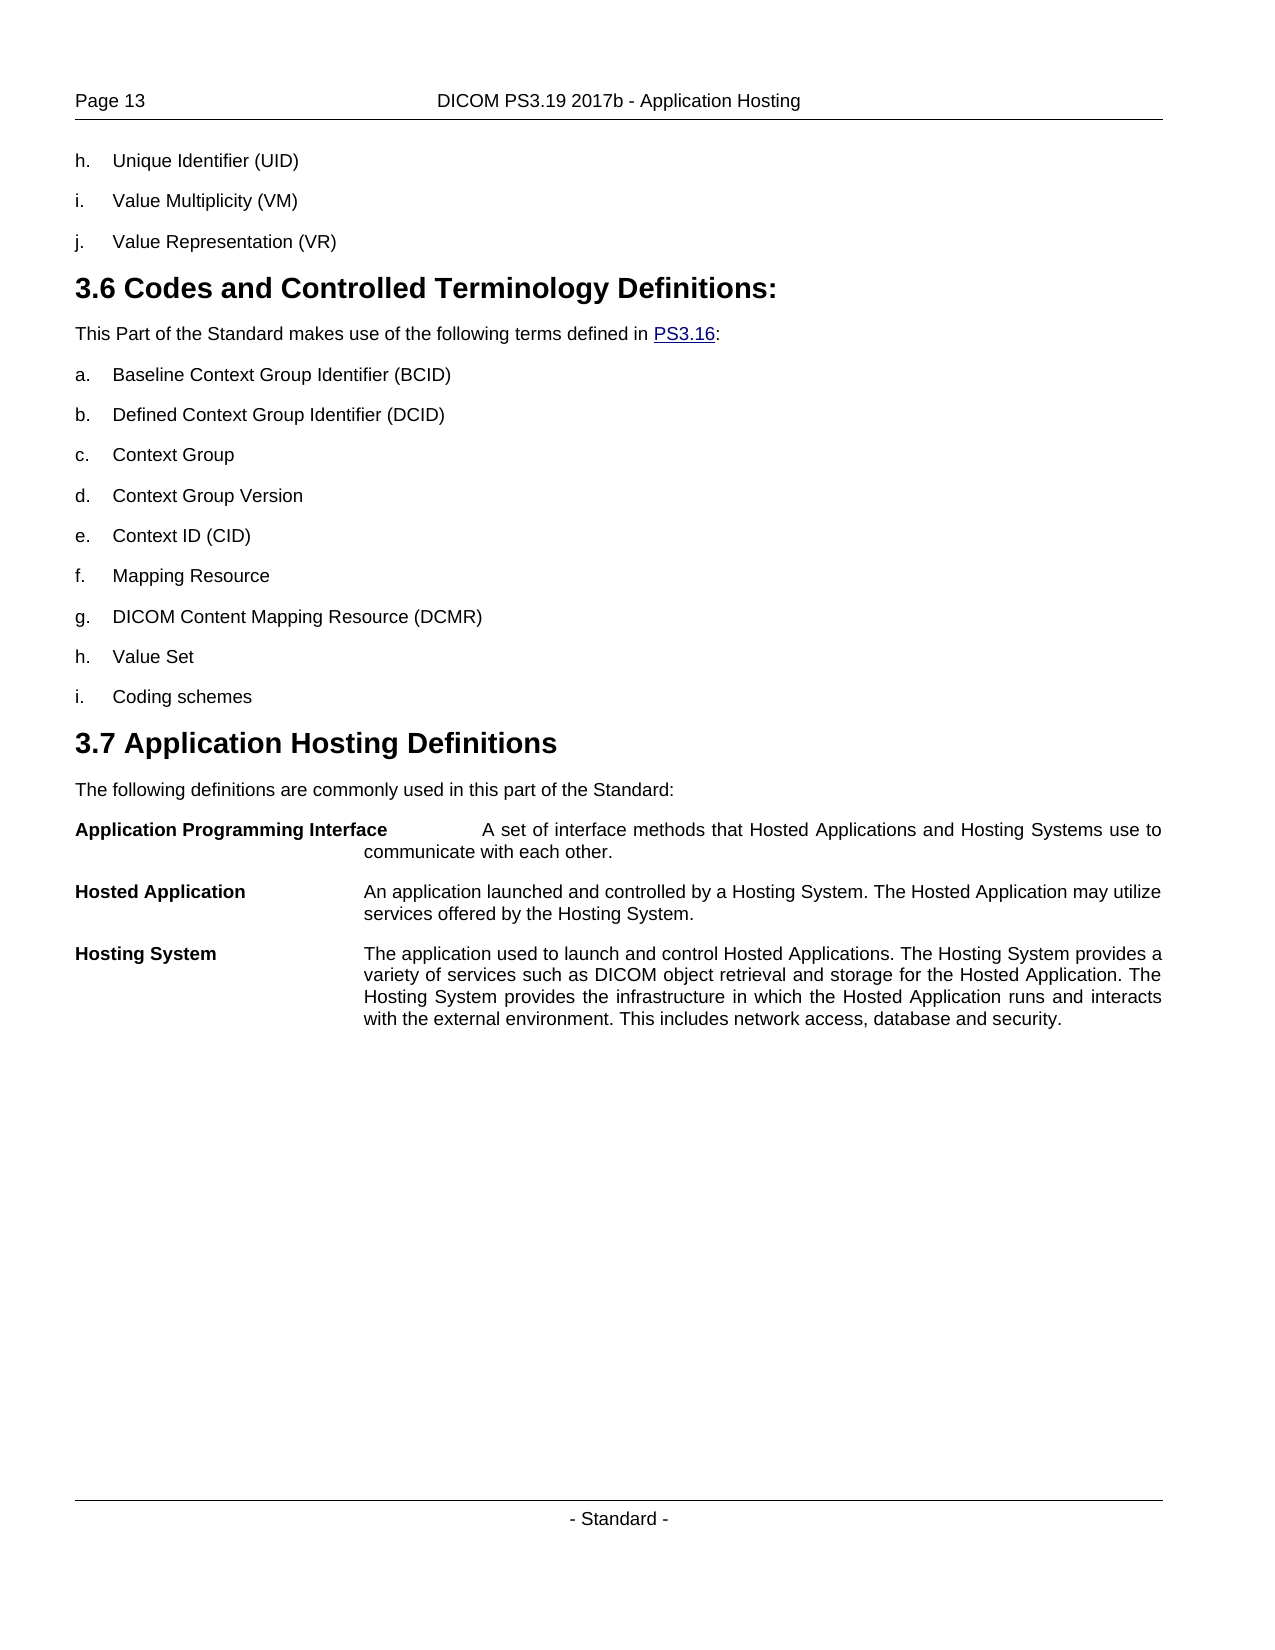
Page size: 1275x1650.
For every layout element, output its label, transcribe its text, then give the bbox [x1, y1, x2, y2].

text Hosted Application An application launched and controlled by a Hosting System. The Hosted Application may utilize services offered by the Hosting System. [75, 881, 1162, 924]
list Baseline Context Group Identifier (BCID) [75, 363, 1162, 385]
list Value Representation (VR) [75, 231, 1162, 252]
list Defined Context Group Identifier (DCID) [75, 404, 1162, 425]
list Mapping Resource [75, 565, 1162, 587]
text Application Programming Interface A set of interface methods that Hosted Applications and Hosting Systems use to communicate with each other. [75, 819, 1162, 862]
list Context ID (CID) [75, 525, 1162, 546]
list Coding schemes [75, 686, 1162, 708]
list Value Multiplicity (VM) [75, 190, 1162, 212]
text Hosting System The application used to launch and control Hosted Applications. The Hosting System provides a variety of services such as DICOM object retrieval and storage for the Hosted Application. The Hosting System provides the infrastructure in which the Hosted Application runs and interacts with the external environment. This includes network access, database and security. [75, 943, 1162, 1029]
list Value Set [75, 646, 1162, 667]
list Context Group Version [75, 484, 1162, 506]
list DICOM Content Mapping Resource (DCMR) [75, 605, 1162, 627]
list Unique Identifier (UID) [75, 150, 1162, 172]
text The following definitions are commonly used in this part of the Standard: [75, 779, 1162, 800]
text This Part of the Standard makes use of the following terms defined in PS3.16: [75, 323, 1162, 345]
text 3.7 Application Hosting Definitions [75, 726, 1162, 760]
list Context Group [75, 444, 1162, 466]
text 3.6 Codes and Controlled Terminology Definitions: [75, 271, 1162, 304]
